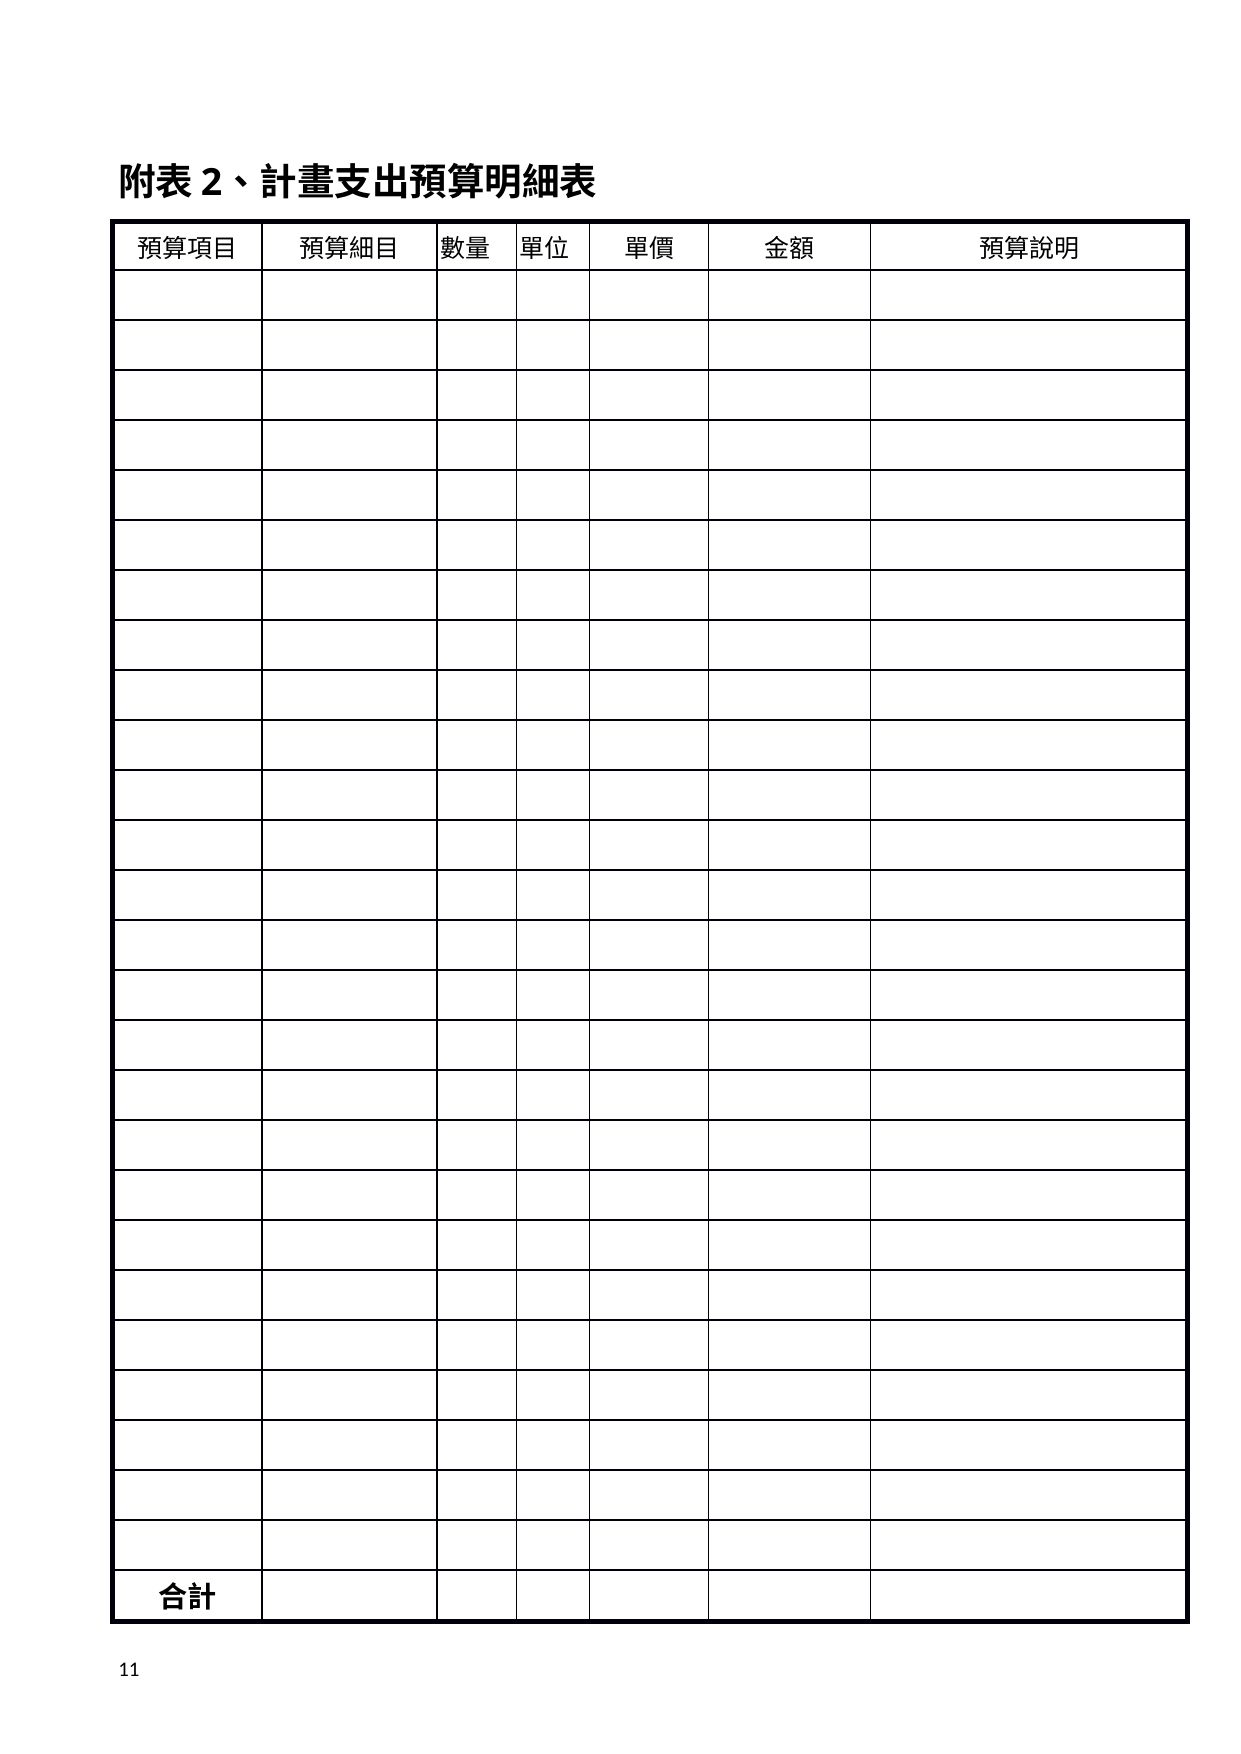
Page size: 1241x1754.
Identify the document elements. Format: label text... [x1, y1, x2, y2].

table_cell [438, 521, 516, 569]
table_cell [263, 1521, 436, 1569]
table_cell [871, 1321, 1185, 1369]
table_cell [590, 371, 708, 419]
table_cell [871, 921, 1185, 969]
table_cell [263, 621, 436, 669]
table_cell [263, 1071, 436, 1119]
table_cell [709, 821, 870, 869]
table_header 金額 [709, 224, 870, 269]
table_cell [871, 1171, 1185, 1219]
table_cell [709, 321, 870, 369]
table_cell [517, 721, 589, 769]
table_cell [438, 371, 516, 419]
table_cell [590, 771, 708, 819]
table_cell [709, 1421, 870, 1469]
table_cell [115, 1371, 261, 1419]
table_cell [438, 421, 516, 469]
table_cell [517, 1221, 589, 1269]
table_cell [709, 1321, 870, 1369]
table_cell [871, 621, 1185, 669]
table_cell [438, 1421, 516, 1469]
table_cell [590, 921, 708, 969]
table_cell [871, 571, 1185, 619]
table_cell [871, 721, 1185, 769]
table_cell [590, 721, 708, 769]
table_cell [438, 821, 516, 869]
table_cell [709, 671, 870, 719]
table_cell [709, 1221, 870, 1269]
table_cell [115, 1021, 261, 1069]
table_cell [263, 421, 436, 469]
table_cell [263, 821, 436, 869]
table_cell [709, 421, 870, 469]
table_cell [871, 771, 1185, 819]
table_cell [115, 371, 261, 419]
table_cell [263, 271, 436, 319]
table_cell [871, 1271, 1185, 1319]
table_header 數量 [438, 224, 516, 269]
table_cell [590, 821, 708, 869]
table_cell [115, 821, 261, 869]
table_cell [115, 621, 261, 669]
table_cell [263, 1321, 436, 1369]
table_cell [709, 371, 870, 419]
table_cell [115, 671, 261, 719]
table_cell [590, 1021, 708, 1069]
table_cell [115, 1421, 261, 1469]
table_cell [517, 1021, 589, 1069]
table_cell [517, 271, 589, 319]
table_cell [438, 1521, 516, 1569]
table_cell [590, 1071, 708, 1119]
table_cell [438, 771, 516, 819]
table_cell [590, 521, 708, 569]
table_cell [263, 521, 436, 569]
table_cell [590, 971, 708, 1019]
table_cell [517, 371, 589, 419]
table_cell [709, 871, 870, 919]
table_cell [263, 1021, 436, 1069]
table_cell [709, 1471, 870, 1519]
table_cell [115, 1521, 261, 1569]
table_cell [438, 671, 516, 719]
table_header 預算說明 [871, 224, 1185, 269]
table_cell [871, 371, 1185, 419]
table_cell [709, 1071, 870, 1119]
table_cell [517, 571, 589, 619]
table_cell [115, 921, 261, 969]
table_cell [517, 321, 589, 369]
table_cell [871, 1521, 1185, 1569]
table_cell [438, 321, 516, 369]
table_cell [590, 1221, 708, 1269]
table_cell [709, 1371, 870, 1419]
table_cell [871, 971, 1185, 1019]
table_cell [115, 321, 261, 369]
table_cell [517, 421, 589, 469]
table_cell [438, 1271, 516, 1319]
table_cell [438, 271, 516, 319]
table_cell [263, 771, 436, 819]
table_cell [590, 271, 708, 319]
table_cell [438, 1321, 516, 1369]
table_cell [517, 1471, 589, 1519]
table_cell [709, 1521, 870, 1569]
table_cell [438, 1371, 516, 1419]
table_cell [590, 1171, 708, 1219]
table_cell [263, 1371, 436, 1419]
table_cell [517, 671, 589, 719]
table_cell [590, 471, 708, 519]
table_cell [517, 1421, 589, 1469]
table_cell [590, 1321, 708, 1369]
table_cell [590, 1371, 708, 1419]
table_cell [263, 971, 436, 1019]
table_cell [115, 571, 261, 619]
table_cell [115, 971, 261, 1019]
table_cell [871, 871, 1185, 919]
table_cell [590, 1271, 708, 1319]
table_cell [263, 671, 436, 719]
table_cell [871, 1421, 1185, 1469]
table_cell [517, 1371, 589, 1419]
table_cell [115, 1171, 261, 1219]
table_cell [438, 1121, 516, 1169]
table_cell [709, 921, 870, 969]
table_cell [517, 471, 589, 519]
table_cell [871, 271, 1185, 319]
table_cell [590, 571, 708, 619]
table_cell [517, 871, 589, 919]
table_cell [438, 971, 516, 1019]
table_cell [871, 821, 1185, 869]
table_cell [263, 721, 436, 769]
table_cell [438, 721, 516, 769]
table_cell [709, 521, 870, 569]
table_cell [438, 1071, 516, 1119]
table_cell [709, 571, 870, 619]
table_header 預算細目 [263, 224, 436, 269]
table_cell [709, 471, 870, 519]
table_cell [590, 1421, 708, 1469]
table_cell [709, 721, 870, 769]
table_cell [517, 1121, 589, 1169]
table_cell [263, 1121, 436, 1169]
text 附表2、計畫支出預算明細表 [118, 152, 1181, 207]
table_cell [709, 1171, 870, 1219]
table_cell [263, 1571, 436, 1619]
table_cell [438, 1021, 516, 1069]
table_cell [871, 1071, 1185, 1119]
table_cell [517, 1571, 589, 1619]
table_cell [871, 1021, 1185, 1069]
table_cell [263, 871, 436, 919]
table_cell [709, 971, 870, 1019]
table_cell [590, 1521, 708, 1569]
table_cell [438, 1221, 516, 1269]
table_cell [590, 871, 708, 919]
table_cell [263, 471, 436, 519]
table_cell [115, 521, 261, 569]
table_cell [263, 1271, 436, 1319]
table_cell [590, 621, 708, 669]
table_cell [263, 921, 436, 969]
table_cell [517, 621, 589, 669]
table_cell [590, 421, 708, 469]
table_cell [263, 1171, 436, 1219]
table_cell 合計 [115, 1571, 261, 1619]
table_cell [517, 821, 589, 869]
table_cell [115, 1271, 261, 1319]
table_header 單價 [590, 224, 708, 269]
table_cell [871, 471, 1185, 519]
table_cell [590, 1121, 708, 1169]
table_cell [709, 1021, 870, 1069]
table_cell [115, 1071, 261, 1119]
table_cell [438, 471, 516, 519]
table_cell [709, 771, 870, 819]
table_cell [517, 771, 589, 819]
table_cell [263, 371, 436, 419]
table_cell [115, 1221, 261, 1269]
table_cell [115, 871, 261, 919]
table_cell [517, 1271, 589, 1319]
table_cell [115, 471, 261, 519]
table_cell [115, 771, 261, 819]
table_cell [709, 271, 870, 319]
table_cell [517, 921, 589, 969]
table_cell [263, 571, 436, 619]
table_cell [871, 1121, 1185, 1169]
table_cell [517, 1321, 589, 1369]
table_header 預算項目 [115, 224, 261, 269]
table_cell [517, 521, 589, 569]
table_cell [871, 1221, 1185, 1269]
table_cell [871, 321, 1185, 369]
table_cell [263, 1471, 436, 1519]
table_cell [517, 1071, 589, 1119]
table_cell [590, 1471, 708, 1519]
table_cell [517, 1171, 589, 1219]
table_cell [438, 921, 516, 969]
table_cell [115, 1321, 261, 1369]
table_cell [438, 571, 516, 619]
table_header 單位 [517, 224, 589, 269]
table_cell [115, 721, 261, 769]
table_cell [115, 1471, 261, 1519]
table_cell [871, 1571, 1185, 1619]
table_cell [263, 321, 436, 369]
table_cell [590, 321, 708, 369]
table_cell [438, 871, 516, 919]
table_cell [871, 421, 1185, 469]
table_cell [871, 671, 1185, 719]
table_cell [115, 1121, 261, 1169]
table_cell [709, 621, 870, 669]
table_cell [590, 671, 708, 719]
table_cell [263, 1421, 436, 1469]
table_cell [709, 1571, 870, 1619]
table_cell [517, 1521, 589, 1569]
table_cell [438, 1171, 516, 1219]
table_cell [263, 1221, 436, 1269]
table_cell [871, 1371, 1185, 1419]
table_cell [709, 1271, 870, 1319]
table_cell [115, 421, 261, 469]
table_cell [517, 971, 589, 1019]
table_cell [871, 1471, 1185, 1519]
table_cell [871, 521, 1185, 569]
table_cell [438, 1471, 516, 1519]
table_cell [438, 621, 516, 669]
table_cell [115, 271, 261, 319]
table_cell [590, 1571, 708, 1619]
table_cell [438, 1571, 516, 1619]
table_cell [709, 1121, 870, 1169]
